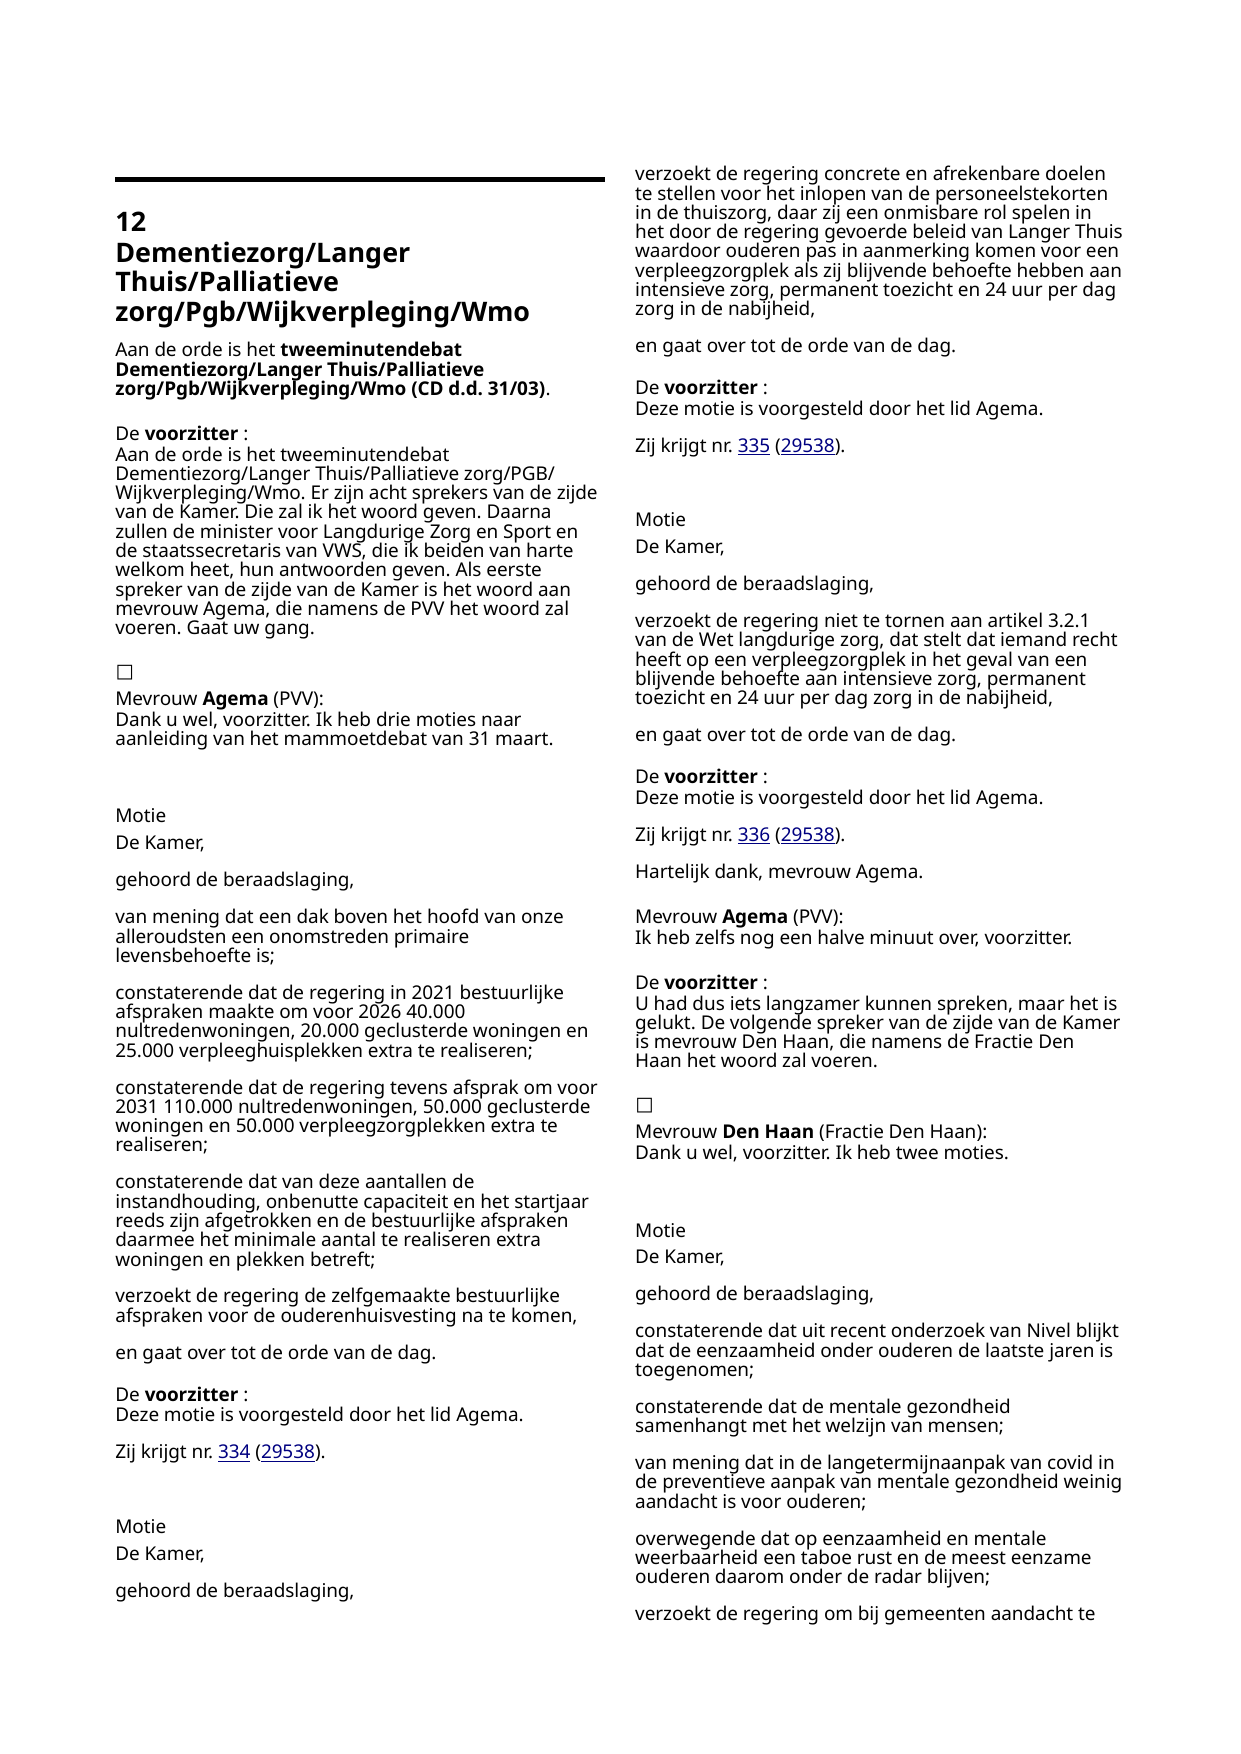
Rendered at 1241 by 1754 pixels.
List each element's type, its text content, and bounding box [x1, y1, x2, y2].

text 12 [115, 203, 605, 239]
text De voorzitter : [635, 374, 1125, 400]
text Deze motie is voorgesteld door het lid Agema. [635, 789, 1125, 808]
text De Kamer, [115, 1545, 605, 1564]
text gehoord de beraadslaging, [635, 575, 1125, 594]
text gehoord de beraadslaging, [635, 1285, 1125, 1305]
text Aan de orde is het tweeminutendebat Dementiezorg/Langer Thuis/Palliatieve zorg/Pgb/Wijkverpleging/Wmo (CD d.d. 31/03). [115, 341, 605, 399]
text constaterende dat uit recent onderzoek van Nivel blijkt dat de eenzaamheid onder ouderen de laatste jaren is toegenomen; [635, 1322, 1125, 1380]
text Ik heb zelfs nog een halve minuut over, voorzitter. [635, 929, 1125, 948]
text Motie [635, 1217, 1125, 1242]
text Dank u wel, voorzitter. Ik heb drie moties naar aanleiding van het mammoetdebat van 31 maart. [115, 711, 605, 749]
text gehoord de beraadslaging, [115, 1582, 605, 1601]
text verzoekt de regering om bij gemeenten aandacht te [635, 1605, 1125, 1624]
text Motie [115, 1513, 605, 1539]
text U had dus iets langzamer kunnen spreken, maar het is gelukt. De volgende spreker van de zijde van de Kamer is mevrouw Den Haan, die namens de Fractie Den Haan het woord zal voeren. [635, 995, 1125, 1072]
text De Kamer, [115, 834, 605, 854]
text Deze motie is voorgesteld door het lid Agema. [635, 400, 1125, 419]
text Zij krijgt nr. 335 (29538). [635, 437, 1125, 456]
text constaterende dat de regering in 2021 bestuurlijke afspraken maakte om voor 2026 40.000 nultredenwoningen, 20.000 geclusterde woningen en 25.000 verpleeghuisplekken extra te realiseren; [115, 984, 605, 1061]
text ⬜ [115, 659, 605, 685]
text verzoekt de regering de zelfgemaakte bestuurlijke afspraken voor de ouderenhuisvesting na te komen, [115, 1287, 605, 1326]
text overwegende dat op eenzaamheid en mentale weerbaarheid een taboe rust en de meest eenzame ouderen daarom onder de radar blijven; [635, 1530, 1125, 1587]
text gehoord de beraadslaging, [115, 871, 605, 891]
text van mening dat een dak boven het hoofd van onze alleroudsten een onomstreden primaire levensbehoefte is; [115, 908, 605, 966]
text constaterende dat van deze aantallen de instandhouding, onbenutte capaciteit en het startjaar reeds zijn afgetrokken en de bestuurlijke afspraken daarmee het minimale aantal te realiseren extra woningen en plekken betreft; [115, 1173, 605, 1270]
text Mevrouw Den Haan (Fractie Den Haan): [635, 1118, 1125, 1144]
text Aan de orde is het tweeminutendebat Dementiezorg/Langer Thuis/Palliatieve zorg/PGB/ Wijkverpleging/Wmo. Er zijn acht sprekers van de zijde van de Kamer. Die zal ik het woord geven. Daarna zullen de minister voor Langdurige Zorg en Sport en de staatssecretaris van VWS, die ik beiden van harte welkom heet, hun antwoorden geven. Als eerste spreker van de zijde van de Kamer is het woord aan mevrouw Agema, die namens de PVV het woord zal voeren. Gaat uw gang. [115, 446, 605, 638]
text constaterende dat de mentale gezondheid samenhangt met het welzijn van mensen; [635, 1398, 1125, 1436]
text verzoekt de regering concrete en afrekenbare doelen te stellen voor het inlopen van de personeelstekorten in de thuiszorg, daar zij een onmisbare rol spelen in het door de regering gevoerde beleid van Langer Thuis waardoor ouderen pas in aanmerking komen voor een verpleegzorgplek als zij blijvende behoefte hebben aan intensieve zorg, permanent toezicht en 24 uur per dag zorg in de nabijheid, [635, 165, 1125, 319]
text en gaat over tot de orde van de dag. [115, 1344, 605, 1363]
text De voorzitter : [115, 1381, 605, 1406]
text Dementiezorg/Langer Thuis/Palliatieve zorg/Pgb/Wijkverpleging/Wmo [115, 239, 605, 341]
text De Kamer, [635, 1248, 1125, 1268]
text Mevrouw Agema (PVV): [115, 685, 605, 711]
text van mening dat in de langetermijnaanpak van covid in de preventieve aanpak van mentale gezondheid weinig aandacht is voor ouderen; [635, 1454, 1125, 1512]
text Mevrouw Agema (PVV): [635, 903, 1125, 929]
text ⬜ [635, 1093, 1125, 1118]
text constaterende dat de regering tevens afsprak om voor 2031 110.000 nultredenwoningen, 50.000 geclusterde woningen en 50.000 verpleegzorgplekken extra te realiseren; [115, 1079, 605, 1156]
text Motie [115, 803, 605, 828]
text De voorzitter : [115, 420, 605, 446]
text en gaat over tot de orde van de dag. [635, 726, 1125, 746]
text en gaat over tot de orde van de dag. [635, 337, 1125, 356]
text Zij krijgt nr. 334 (29538). [115, 1443, 605, 1463]
text De voorzitter : [635, 969, 1125, 995]
text De voorzitter : [635, 763, 1125, 789]
text De Kamer, [635, 538, 1125, 557]
text Dank u wel, voorzitter. Ik heb twee moties. [635, 1144, 1125, 1163]
text Hartelijk dank, mevrouw Agema. [635, 863, 1125, 882]
text Zij krijgt nr. 336 (29538). [635, 826, 1125, 845]
text Deze motie is voorgesteld door het lid Agema. [115, 1406, 605, 1426]
text verzoekt de regering niet te tornen aan artikel 3.2.1 van de Wet langdurige zorg, dat stelt dat iemand recht heeft op een verpleegzorgplek in het geval van een blijvende behoefte aan intensieve zorg, permanent toezicht en 24 uur per dag zorg in de nabijheid, [635, 612, 1125, 708]
text Motie [635, 507, 1125, 532]
